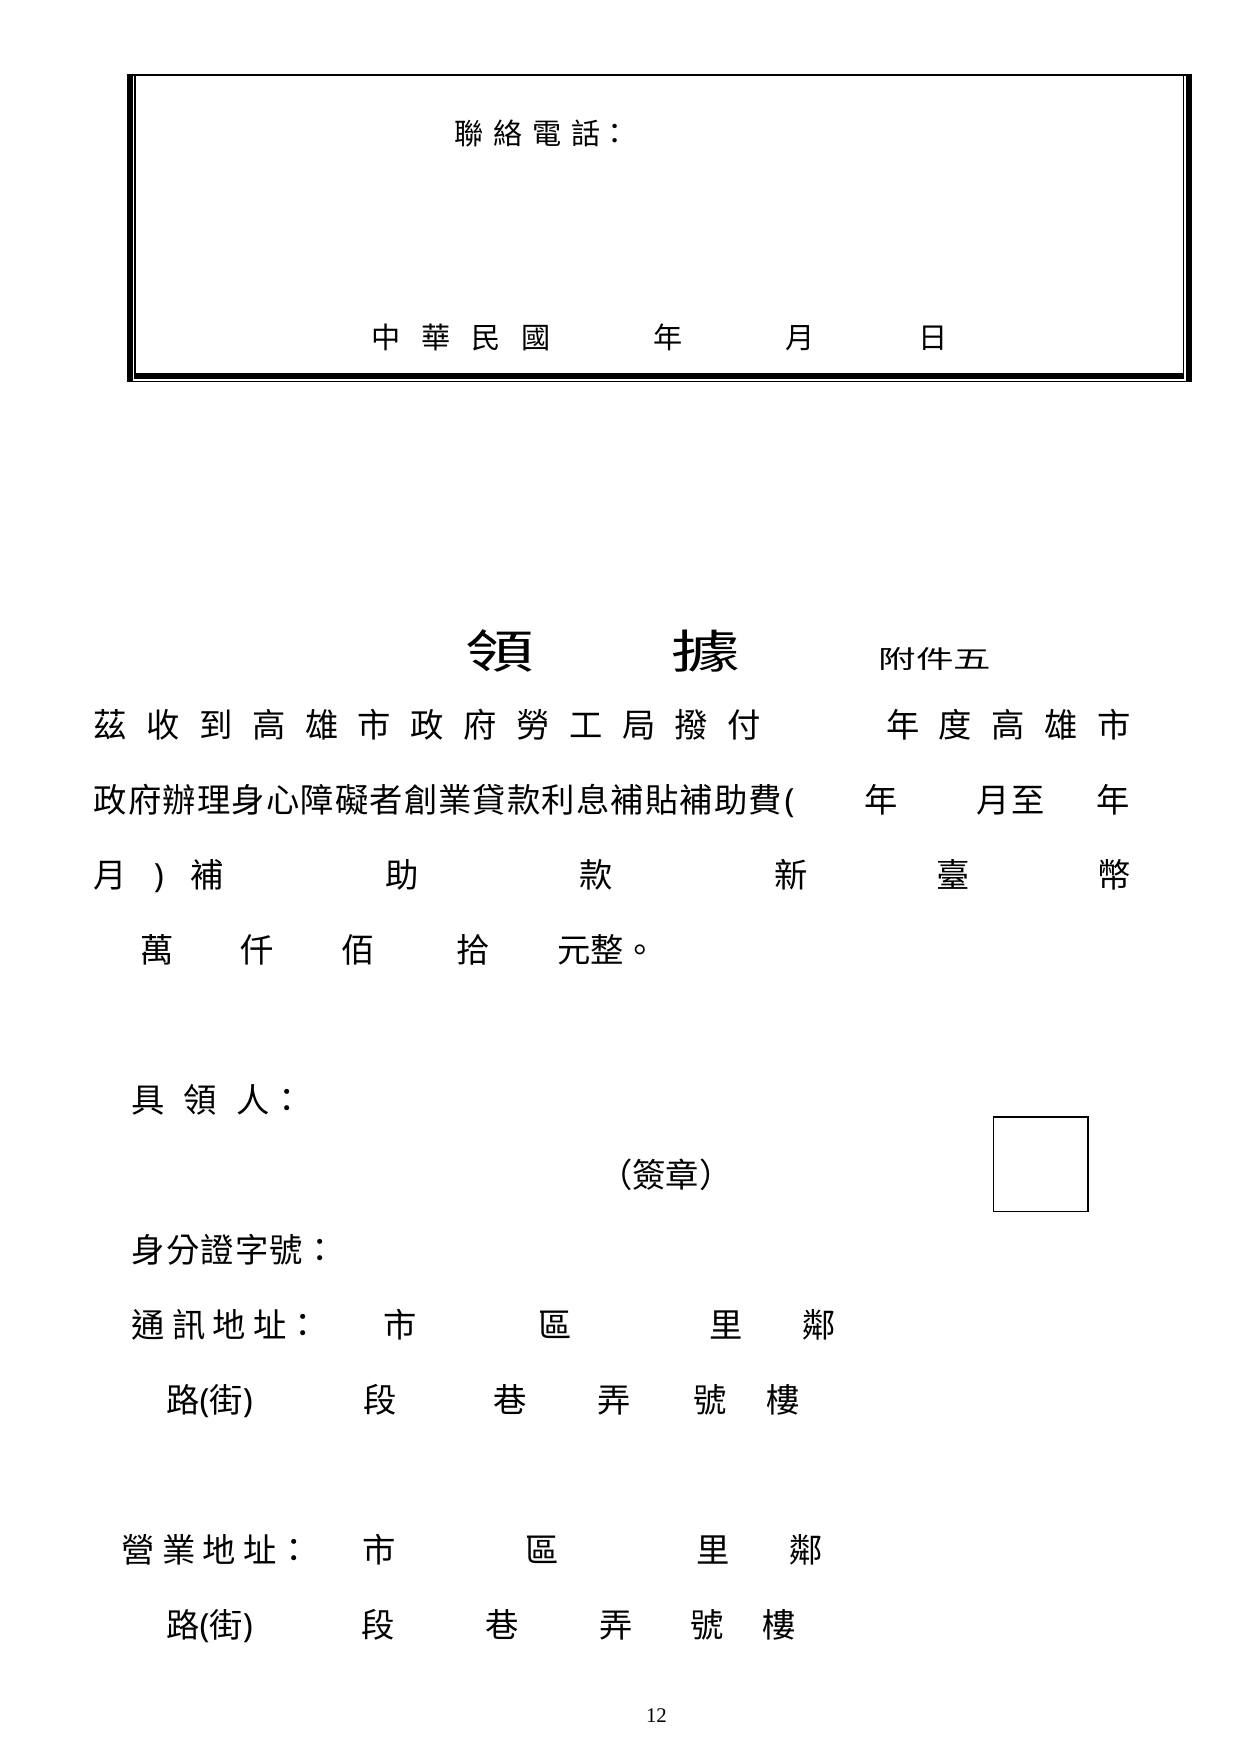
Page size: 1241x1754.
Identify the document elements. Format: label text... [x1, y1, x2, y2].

text 路(街) 段 巷 弄 號 樓 [131, 1361, 1181, 1436]
text 身分證字號： [131, 1211, 1181, 1286]
text （簽章） [131, 1136, 993, 1211]
text 具領人： [131, 1061, 1181, 1136]
text 營 業 地 址： 市 區 里 鄰 [112, 1511, 1181, 1586]
text 通訊地址： 市 區 里 鄰 [131, 1286, 1181, 1361]
text [1089, 1136, 1181, 1211]
text 領 據 附件五 [131, 611, 1181, 686]
text 政府辦理身心障礙者創業貸款利息補貼補助費( 年 月至 年 月)補 助 款 新 臺 幣 [94, 761, 1131, 911]
text 路(街) 段 巷 弄 號 樓 [131, 1586, 1181, 1661]
text 萬 仟 佰 拾 元整。 [131, 911, 1131, 986]
text 茲收到高雄市政府勞工局撥付 年度高雄市 [94, 686, 1131, 761]
table_cell 查申貸人 確實於民國 年 月 日 來行辦理 貸款 計新臺幣 佰 拾 萬 仟 佰 拾 元整 還款起迄日為自民國 年 月始至民國 年 月止 貸款期數為 期。 茲因其申請高雄市身心障礙者創業貸款利息補貼之需要，特發給證明。 此致 高雄市政府勞工局 貸款機構全銜： 單位主管核章： 承辦人： 聯絡電話： 中華民國 年 月 日 [136, 76, 1183, 373]
